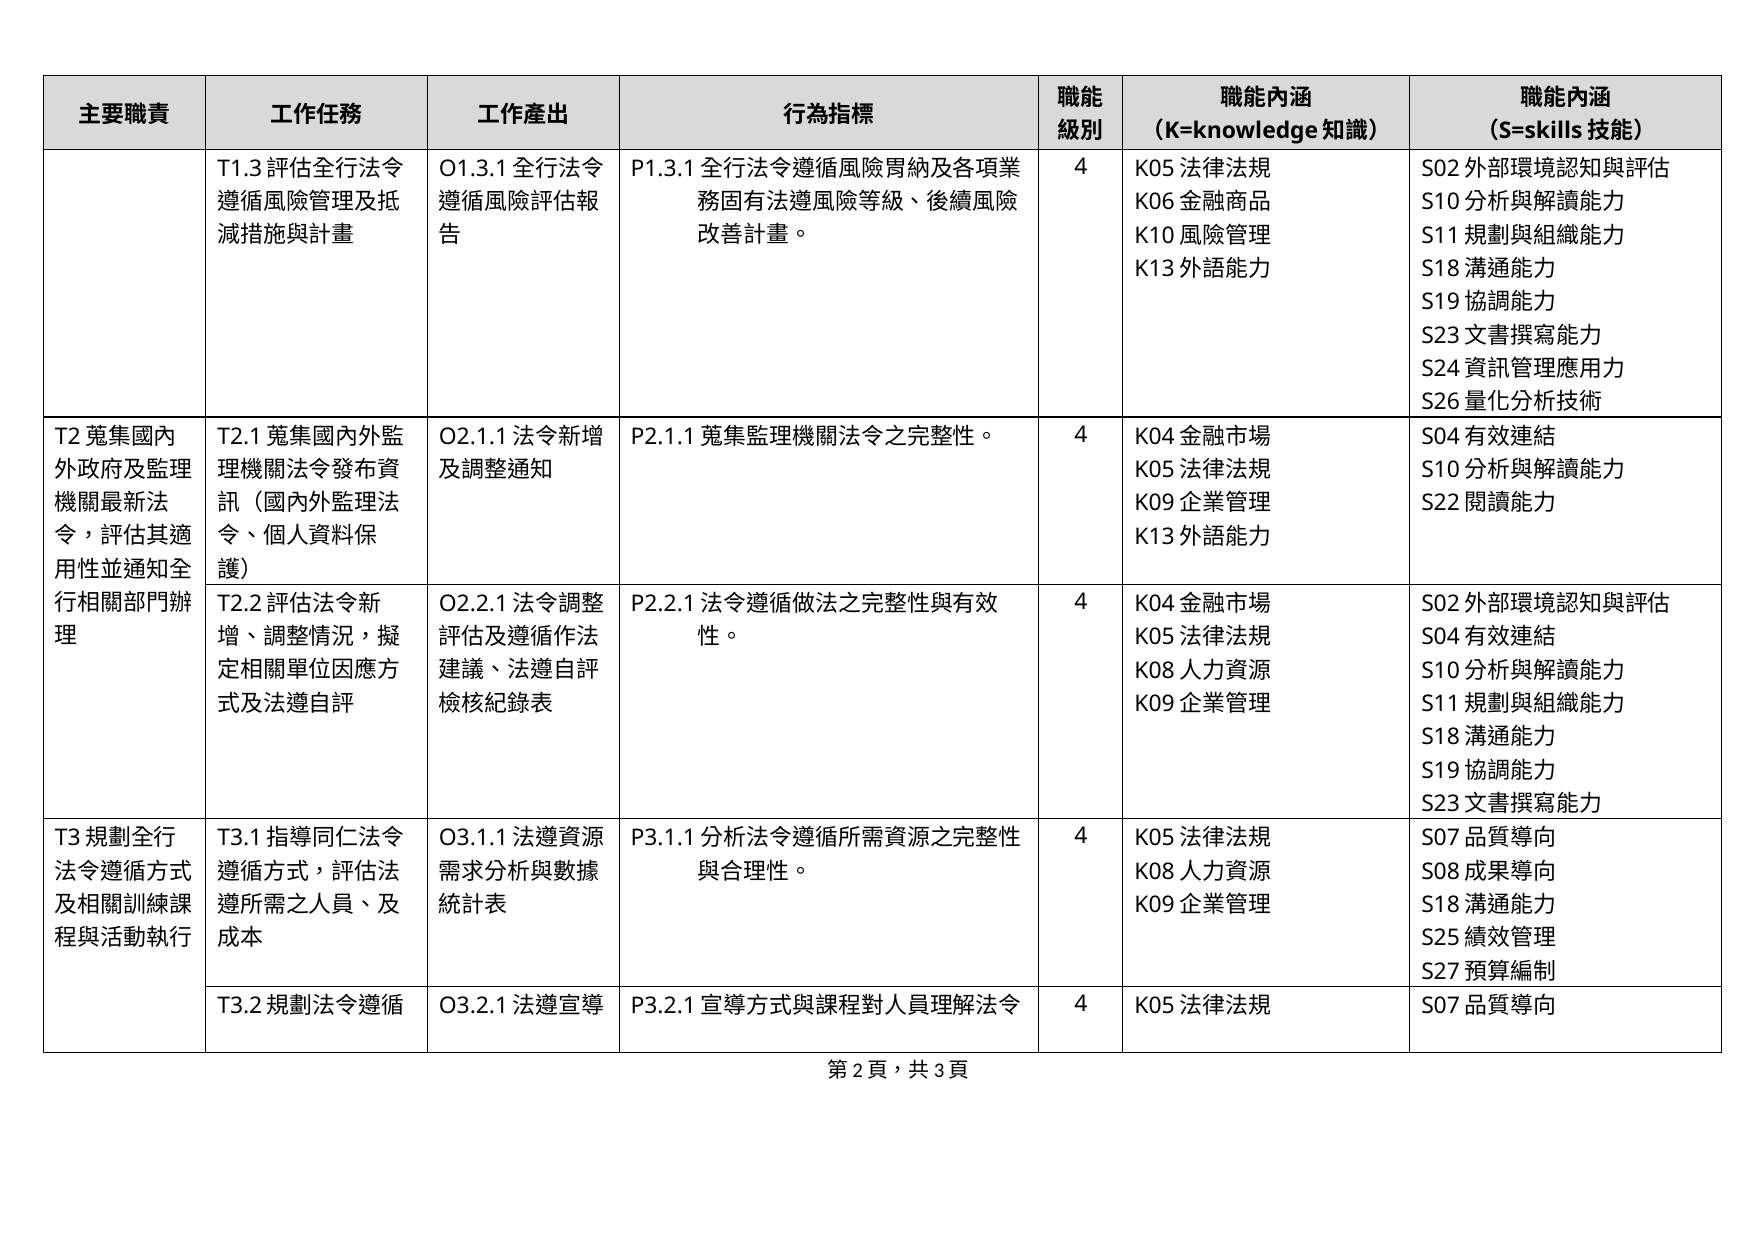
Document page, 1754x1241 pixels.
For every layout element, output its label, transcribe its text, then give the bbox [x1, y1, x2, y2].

table_cell S07品質導向 S08成果導向 S18溝通能力 S25績效管理 S27預算編制 [1410, 819, 1721, 986]
table_header 職能級別 [1039, 76, 1122, 149]
table_cell P3.1.1分析法令遵循所需資源之完整性與合理性。 [620, 819, 1038, 986]
table_cell T2.1蒐集國內外監理機關法令發布資訊（國內外監理法令、個人資料保護） [206, 418, 427, 584]
table_header 職能內涵 （K=knowledge知識） [1123, 76, 1409, 149]
table_cell [44, 150, 205, 416]
table_cell P3.2.1宣導方式與課程對人員理解法令 [620, 987, 1038, 1052]
table_cell K04金融市場 K05法律法規 K08人力資源 K09企業管理 [1123, 585, 1409, 818]
table_cell K04金融市場 K05法律法規 K09企業管理 K13外語能力 [1123, 418, 1409, 584]
table_header 工作任務 [206, 76, 427, 149]
table_header 職能內涵 （S=skills技能） [1410, 76, 1721, 149]
table_cell 4 [1039, 987, 1122, 1052]
table_cell S07品質導向 [1410, 987, 1721, 1052]
table_cell O1.3.1全行法令遵循風險評估報告 [428, 150, 619, 416]
table_cell T2.2評估法令新增、調整情況，擬定相關單位因應方式及法遵自評 [206, 585, 427, 818]
table_header 主要職責 [44, 76, 205, 149]
table_cell P2.1.1蒐集監理機關法令之完整性。 [620, 418, 1038, 584]
table_cell K05法律法規 K08人力資源 K09企業管理 [1123, 819, 1409, 986]
table_cell T3.1指導同仁法令遵循方式，評估法遵所需之人員、及成本 [206, 819, 427, 986]
table_header 行為指標 [620, 76, 1038, 149]
table_cell O2.1.1法令新增及調整通知 [428, 418, 619, 584]
table_cell P2.2.1法令遵循做法之完整性與有效性。 [620, 585, 1038, 818]
table_cell O3.2.1法遵宣導 [428, 987, 619, 1052]
table_cell 4 [1039, 819, 1122, 986]
table_cell S02外部環境認知與評估 S10分析與解讀能力 S11規劃與組織能力 S18溝通能力 S19協調能力 S23文書撰寫能力 S24資訊管理應用力 S26量化分析技術 [1410, 150, 1721, 416]
table_cell T1.3評估全行法令遵循風險管理及抵減措施與計畫 [206, 150, 427, 416]
table_cell S02外部環境認知與評估 S04有效連結 S10分析與解讀能力 S11規劃與組織能力 S18溝通能力 S19協調能力 S23文書撰寫能力 [1410, 585, 1721, 818]
table_cell T2蒐集國內外政府及監理機關最新法令，評估其適用性並通知全行相關部門辦理 [44, 418, 205, 818]
table_cell K05法律法規 K06金融商品 K10風險管理 K13外語能力 [1123, 150, 1409, 416]
table_cell T3規劃全行法令遵循方式及相關訓練課程與活動執行 [44, 819, 205, 1052]
table_cell 4 [1039, 418, 1122, 584]
table_cell S04有效連結 S10分析與解讀能力 S22閱讀能力 [1410, 418, 1721, 584]
table_cell T3.2規劃法令遵循 [206, 987, 427, 1052]
table_cell O2.2.1法令調整評估及遵循作法建議、法遵自評檢核紀錄表 [428, 585, 619, 818]
table_cell P1.3.1全行法令遵循風險胃納及各項業務固有法遵風險等級、後續風險改善計畫。 [620, 150, 1038, 416]
table_cell K05法律法規 [1123, 987, 1409, 1052]
table_cell 4 [1039, 150, 1122, 416]
table_cell O3.1.1法遵資源需求分析與數據統計表 [428, 819, 619, 986]
table_header 工作產出 [428, 76, 619, 149]
table_cell 4 [1039, 585, 1122, 818]
